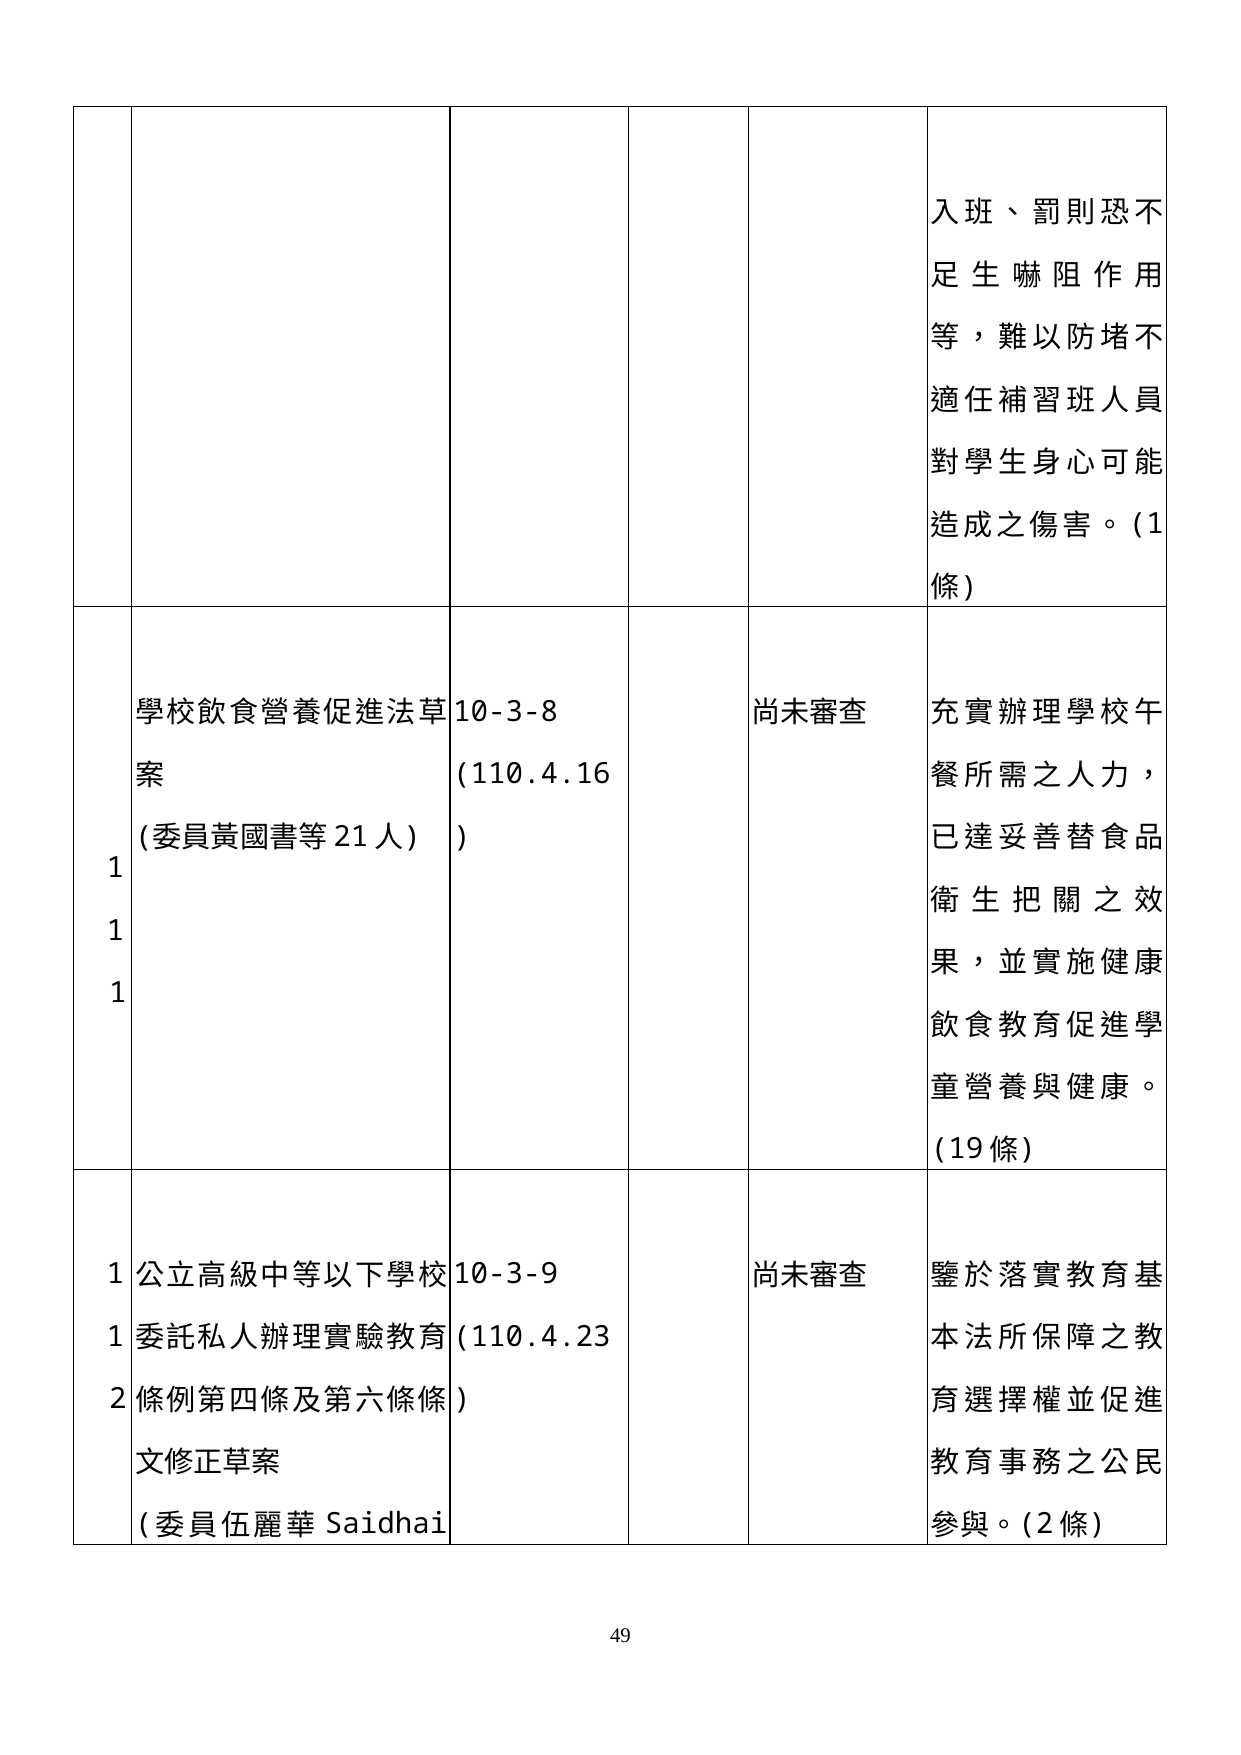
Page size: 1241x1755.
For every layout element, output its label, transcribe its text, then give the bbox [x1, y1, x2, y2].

table_cell [629, 107, 748, 606]
table_cell [451, 107, 628, 606]
table_cell [132, 107, 449, 606]
table_cell 公立高級中等以下學校委託私人辦理實驗教育條例第四條及第六條條文修正草案 (委員伍麗華Saidhai [132, 1170, 449, 1543]
table_cell [749, 107, 927, 606]
table_cell 學校飲食營養促進法草案 (委員黃國書等21人) [132, 607, 449, 1168]
table_cell [629, 607, 748, 1168]
table_cell 充實辦理學校午餐所需之人力，已達妥善替食品衛生把關之效果，並實施健康飲食教育促進學童營養與健康。(19條) [928, 607, 1166, 1168]
table_cell 10-3-9 (110.4.23) [451, 1170, 628, 1543]
table_cell [629, 1170, 748, 1543]
table_cell [74, 107, 131, 606]
table_cell 尚未審查 [749, 1170, 927, 1543]
table_cell 鑒於落實教育基本法所保障之教育選擇權並促進教育事務之公民參與。(2條) [928, 1170, 1166, 1543]
table_cell [74, 1170, 131, 1543]
table_cell [74, 607, 131, 1168]
table_cell 入班、罰則恐不足生嚇阻作用等，難以防堵不適任補習班人員對學生身心可能造成之傷害。(1條) [928, 107, 1166, 606]
table_cell 尚未審查 [749, 607, 927, 1168]
table_cell 10-3-8 (110.4.16) [451, 607, 628, 1168]
